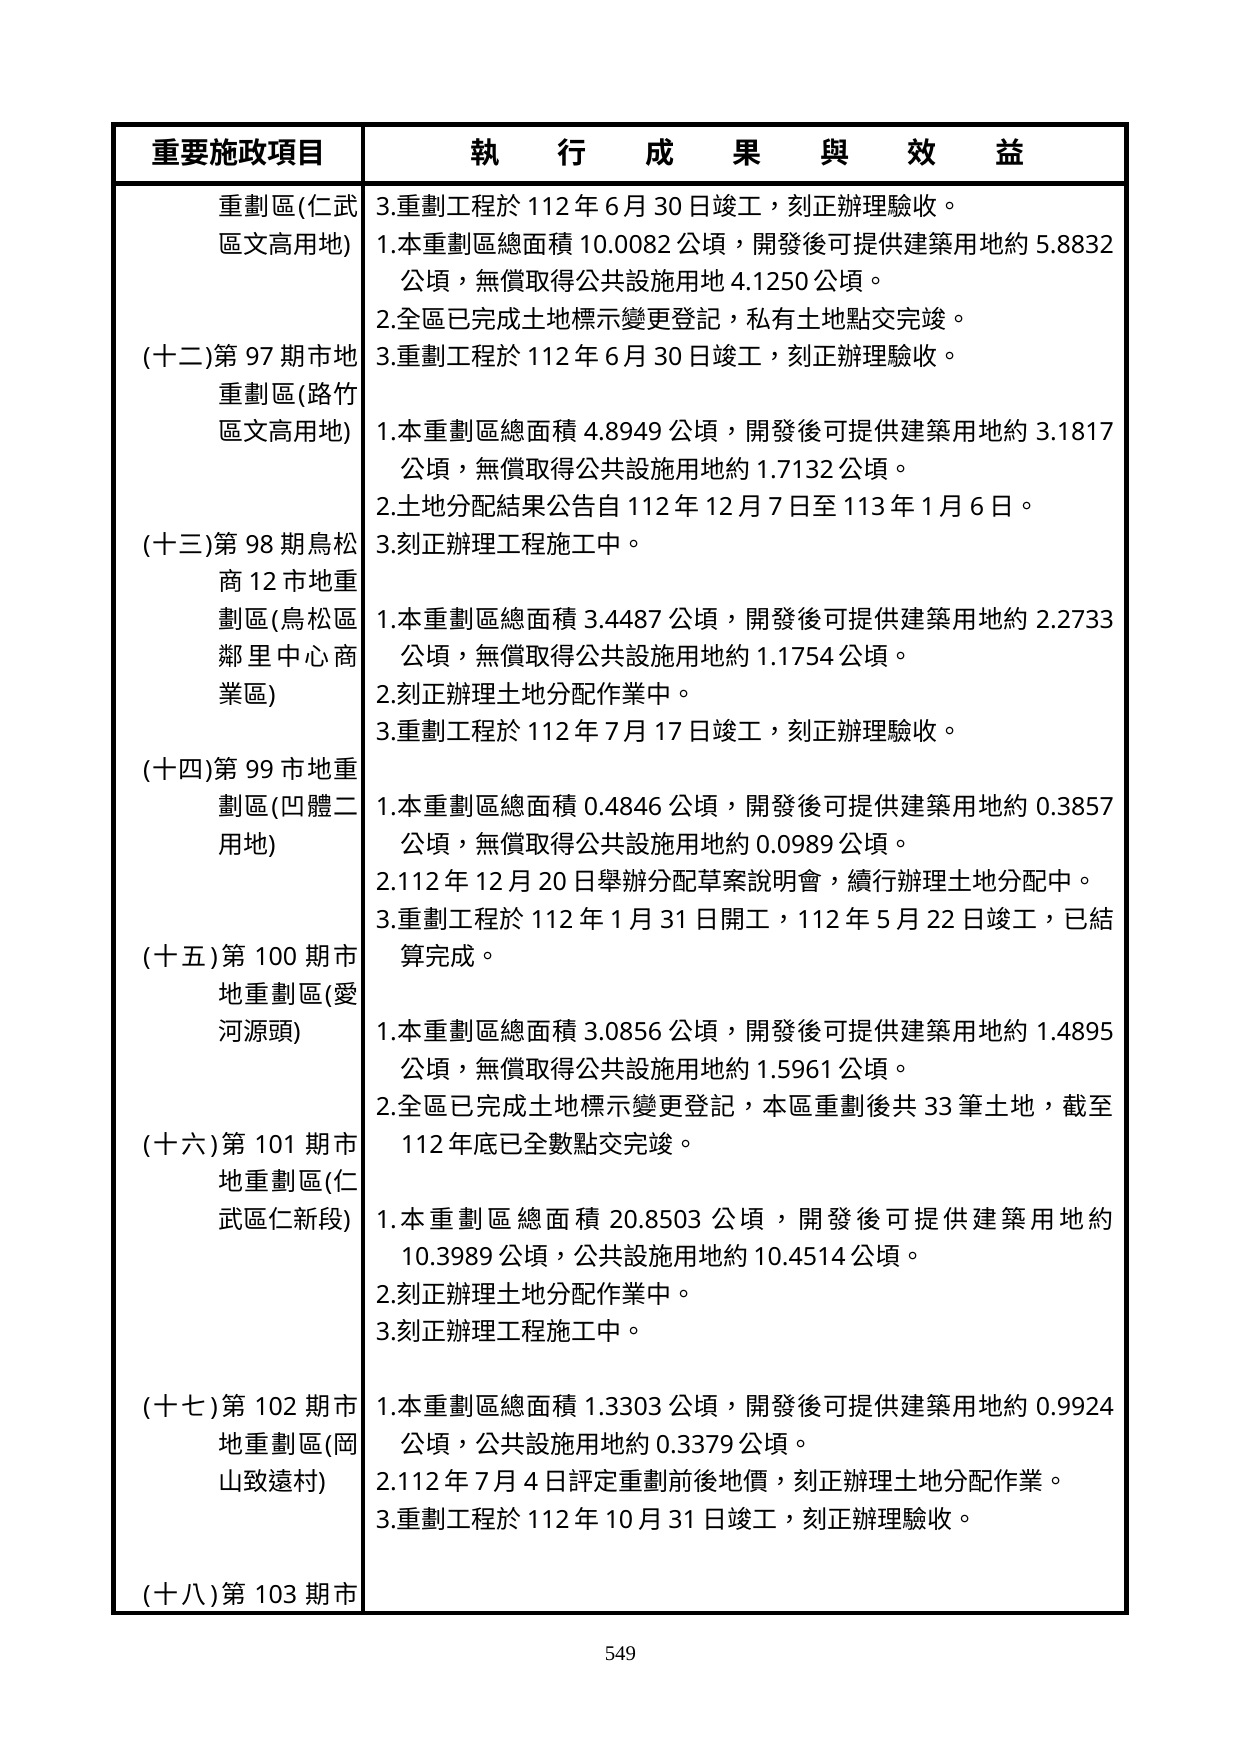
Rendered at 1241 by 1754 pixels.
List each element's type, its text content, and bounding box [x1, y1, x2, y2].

table_header 重要施政項目 [116, 127, 361, 181]
table_cell 3.重劃工程於112年6月30日竣工，刻正辦理驗收。 1.本重劃區總面積10.0082公頃，開發後可提供建築用地約5.8832公頃，無償取得公共設施用地4.1250公頃。 2.全區已完成土地標示變更登記，私有土地點交完竣。 3.重劃工程於112年6月30日竣工，刻正辦理驗收。 1.本重劃區總面積4.8949公頃，開發後可提供建築用地約3.1817公頃，無償取得公共設施用地約1.7132公頃。 2.土地分配結果公告自112年12月7日至113年1月6日。 3.刻正辦理工程施工中。 1.本重劃區總面積3.4487公頃，開發後可提供建築用地約2.2733公頃，無償取得公共設施用地約1.1754公頃。 2.刻正辦理土地分配作業中。 3.重劃工程於112年7月17日竣工，刻正辦理驗收。 1.本重劃區總面積0.4846公頃，開發後可提供建築用地約0.3857公頃，無償取得公共設施用地約0.0989公頃。 2.112年12月20日舉辦分配草案說明會，續行辦理土地分配中。 3.重劃工程於112年1月31日開工，112年5月22日竣工，已結算完成。 1.本重劃區總面積3.0856公頃，開發後可提供建築用地約1.4895公頃，無償取得公共設施用地約1.5961公頃。 2.全區已完成土地標示變更登記，本區重劃後共33筆土地，截至112年底已全數點交完竣。 1.本重劃區總面積20.8503公頃，開發後可提供建築用地約10.3989公頃，公共設施用地約10.4514公頃。 2.刻正辦理土地分配作業中。 3.刻正辦理工程施工中。 1.本重劃區總面積1.3303公頃，開發後可提供建築用地約0.9924公頃，公共設施用地約0.3379公頃。 2.112年7月4日評定重劃前後地價，刻正辦理土地分配作業。 3.重劃工程於112年10月31日竣工，刻正辦理驗收。 [365, 186, 1124, 1611]
table_cell 重劃區(仁武區文高用地) (十二)第97期市地重劃區(路竹區文高用地) (十三)第98期鳥松商12市地重劃區(鳥松區鄰里中心商業區) (十四)第99市地重劃區(凹體二用地) (十五)第100期市地重劃區(愛河源頭) (十六)第101期市地重劃區(仁武區仁新段) (十七)第102期市地重劃區(岡山致遠村) (十八)第103期市 [116, 186, 361, 1611]
table_header 執 行 成 果 與 效 益 [365, 127, 1124, 181]
